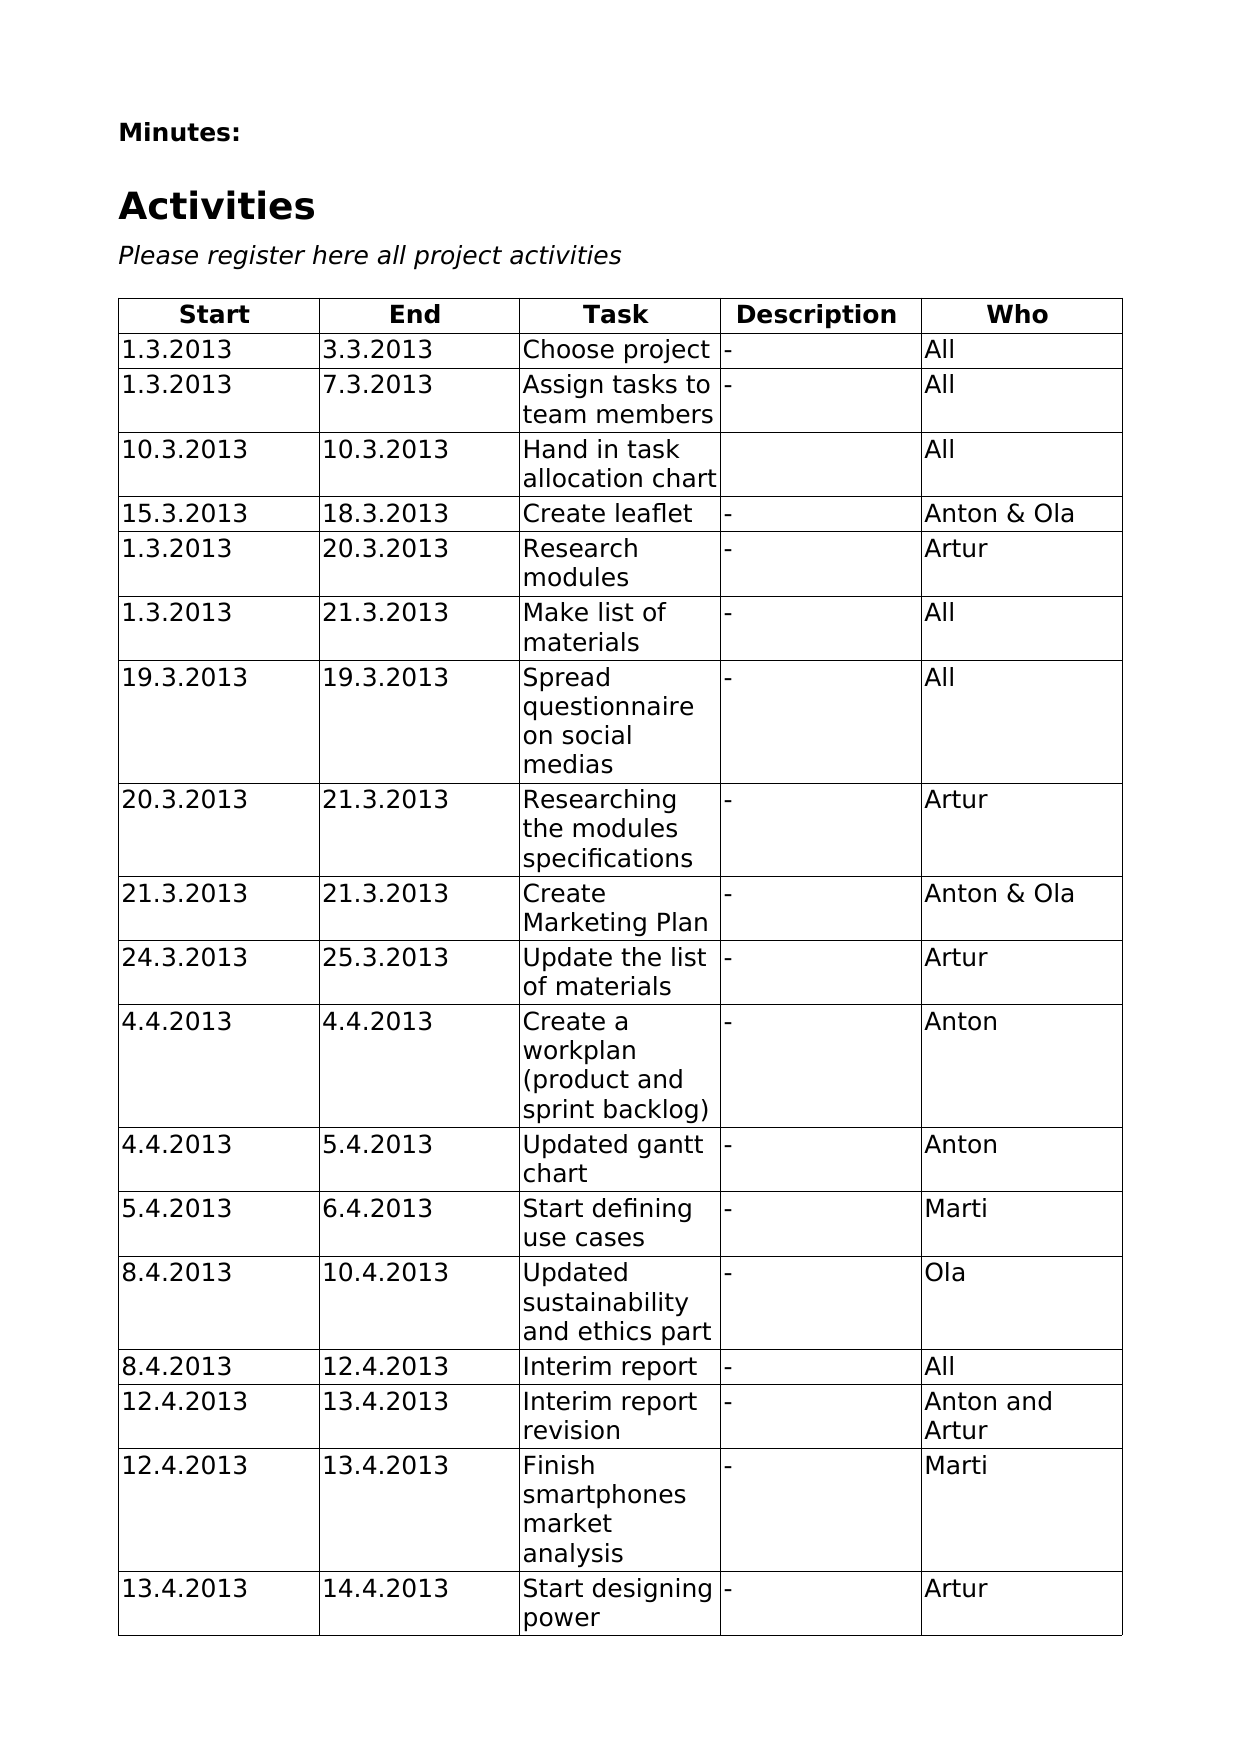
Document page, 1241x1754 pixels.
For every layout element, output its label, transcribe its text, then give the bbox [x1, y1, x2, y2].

table_cell Anton [922, 1005, 1122, 1127]
table_cell 1.3.2013 [119, 334, 319, 368]
table_cell All [922, 1350, 1122, 1384]
table_cell 4.4.2013 [119, 1128, 319, 1191]
table_cell - [721, 532, 921, 596]
table_cell Artur [922, 784, 1122, 876]
table_cell Ola [922, 1257, 1122, 1349]
table_cell Updated gantt chart [520, 1128, 720, 1191]
table_cell Artur [922, 1572, 1122, 1635]
table_cell Make list of materials [520, 597, 720, 660]
table_cell 7.3.2013 [320, 369, 519, 432]
table_cell 14.4.2013 [320, 1572, 519, 1635]
table_cell - [721, 1128, 921, 1191]
table_cell Start designing power [520, 1572, 720, 1635]
table_cell - [721, 369, 921, 432]
table_cell 8.4.2013 [119, 1257, 319, 1349]
table_cell 5.4.2013 [320, 1128, 519, 1191]
table_cell 10.3.2013 [320, 433, 519, 496]
table_cell - [721, 1449, 921, 1571]
table_cell Updated sustainability and ethics part [520, 1257, 720, 1349]
table_cell 4.4.2013 [119, 1005, 319, 1127]
table_cell Researching the modules specifications [520, 784, 720, 876]
table_cell Update the list of materials [520, 941, 720, 1004]
table_cell Create leaflet [520, 497, 720, 531]
table_cell Start defining use cases [520, 1192, 720, 1256]
table_cell - [721, 1350, 921, 1384]
table_cell 20.3.2013 [119, 784, 319, 876]
table_cell 12.4.2013 [320, 1350, 519, 1384]
table_cell All [922, 661, 1122, 782]
table_cell Interim report revision [520, 1385, 720, 1448]
table_cell 19.3.2013 [119, 661, 319, 782]
table_cell - [721, 1257, 921, 1349]
table_cell - [721, 877, 921, 940]
table_cell Spread questionnaire on social medias [520, 661, 720, 782]
table_header Task [520, 299, 720, 332]
table_cell - [721, 497, 921, 531]
table_cell Interim report [520, 1350, 720, 1384]
table_cell 18.3.2013 [320, 497, 519, 531]
table_cell 24.3.2013 [119, 941, 319, 1004]
table_header Start [119, 299, 319, 332]
table_cell 13.4.2013 [320, 1449, 519, 1571]
table_cell 21.3.2013 [320, 597, 519, 660]
table_cell 10.4.2013 [320, 1257, 519, 1349]
table_cell - [721, 1005, 921, 1127]
table_cell 20.3.2013 [320, 532, 519, 596]
table_cell Assign tasks to team members [520, 369, 720, 432]
table_cell Create Marketing Plan [520, 877, 720, 940]
table_header Who [922, 299, 1122, 332]
table_cell 19.3.2013 [320, 661, 519, 782]
table_cell All [922, 369, 1122, 432]
table_cell 3.3.2013 [320, 334, 519, 368]
subtitle Minutes: [118, 118, 1122, 147]
table_cell 8.4.2013 [119, 1350, 319, 1384]
table_cell 4.4.2013 [320, 1005, 519, 1127]
table_cell - [721, 597, 921, 660]
table_cell Anton and Artur [922, 1385, 1122, 1448]
table_cell - [721, 661, 921, 782]
table_cell 21.3.2013 [119, 877, 319, 940]
table_cell 25.3.2013 [320, 941, 519, 1004]
table_cell Anton [922, 1128, 1122, 1191]
table_header Description [721, 299, 921, 332]
table_cell Research modules [520, 532, 720, 596]
table_cell Choose project [520, 334, 720, 368]
table_cell Anton & Ola [922, 877, 1122, 940]
table_cell All [922, 433, 1122, 496]
table_cell 1.3.2013 [119, 532, 319, 596]
table_cell Artur [922, 532, 1122, 596]
table_cell 5.4.2013 [119, 1192, 319, 1256]
table_cell 12.4.2013 [119, 1449, 319, 1571]
table_cell 12.4.2013 [119, 1385, 319, 1448]
table_cell 15.3.2013 [119, 497, 319, 531]
table_cell 10.3.2013 [119, 433, 319, 496]
table_cell All [922, 597, 1122, 660]
table_cell 21.3.2013 [320, 784, 519, 876]
table_cell 1.3.2013 [119, 369, 319, 432]
text Please register here all project activities [118, 241, 1122, 270]
table_cell [721, 433, 921, 496]
table_cell Anton & Ola [922, 497, 1122, 531]
table_cell Marti [922, 1449, 1122, 1571]
table_cell Artur [922, 941, 1122, 1004]
table_cell All [922, 334, 1122, 368]
table_cell 21.3.2013 [320, 877, 519, 940]
table_cell - [721, 1385, 921, 1448]
table_cell 1.3.2013 [119, 597, 319, 660]
subtitle Activities [118, 185, 1122, 228]
table_cell - [721, 941, 921, 1004]
table_cell 6.4.2013 [320, 1192, 519, 1256]
table_cell 13.4.2013 [320, 1385, 519, 1448]
table_cell Create a workplan (product and sprint backlog) [520, 1005, 720, 1127]
table_cell - [721, 1192, 921, 1256]
table_cell 13.4.2013 [119, 1572, 319, 1635]
table_cell - [721, 1572, 921, 1635]
table_cell Finish smartphones market analysis [520, 1449, 720, 1571]
table_header End [320, 299, 519, 332]
table_cell - [721, 784, 921, 876]
table_cell - [721, 334, 921, 368]
table_cell Hand in task allocation chart [520, 433, 720, 496]
table_cell Marti [922, 1192, 1122, 1256]
